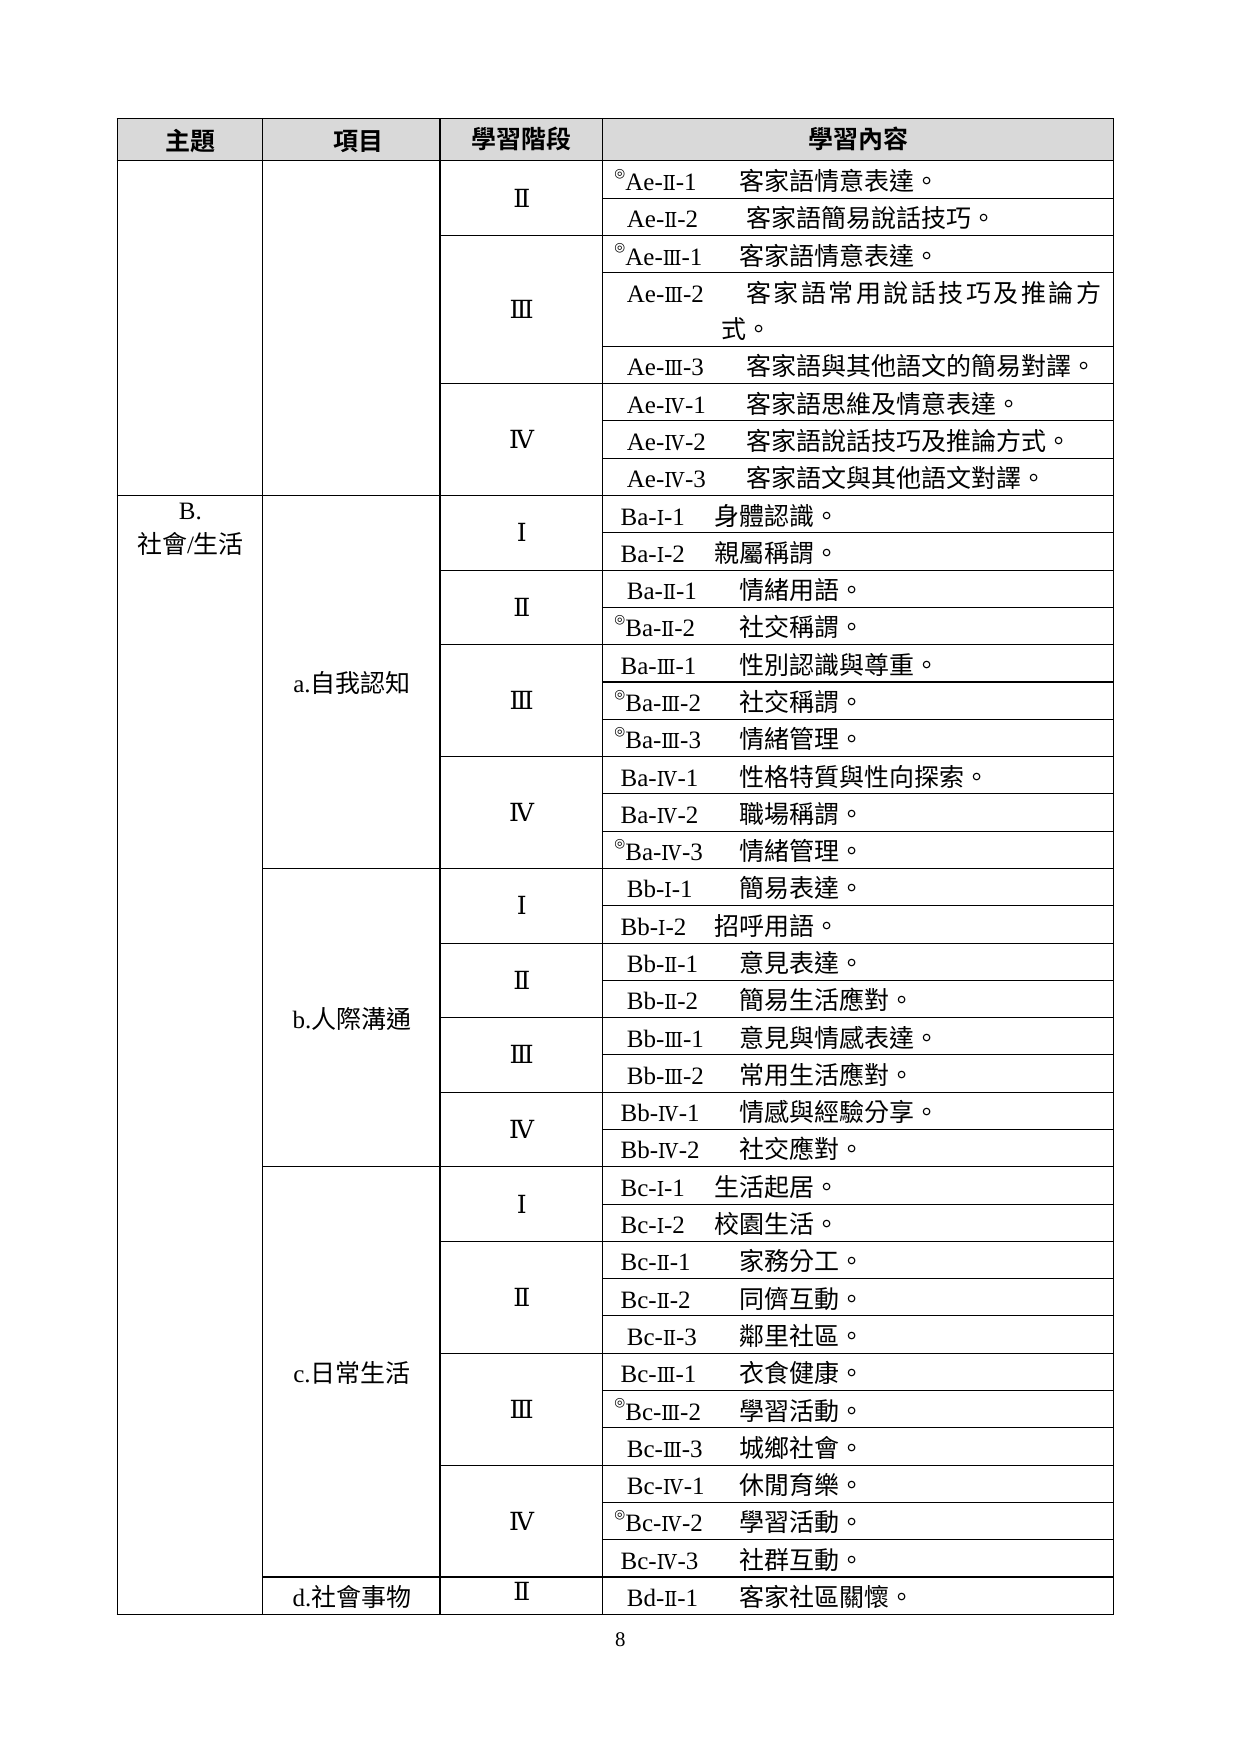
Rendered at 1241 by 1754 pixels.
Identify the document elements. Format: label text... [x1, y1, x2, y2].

table_cell Bc-Ⅱ-2 同儕互動。 [603, 1279, 1113, 1315]
table_cell Ae-Ⅳ-3 客家語文與其他語文對譯。 [603, 459, 1113, 495]
table_cell Ba-Ⅲ-1 性別認識與尊重。 [603, 645, 1113, 681]
table_cell Bc-Ⅲ-3 城鄉社會。 [603, 1428, 1113, 1464]
table_cell Ae-Ⅳ-1 客家語思維及情意表達。 [603, 384, 1113, 420]
table_cell ◎Ae-Ⅲ-1 客家語情意表達。 [603, 236, 1113, 272]
table_cell Ⅳ [441, 384, 602, 495]
table_cell Ⅱ [441, 944, 602, 1017]
table_cell d.社會事物 [263, 1578, 439, 1614]
table_cell Ⅱ [441, 1578, 602, 1614]
table_cell ◎Ba-Ⅲ-3 情緒管理。 [603, 720, 1113, 756]
table_cell Bb-Ⅰ-2 招呼用語。 [603, 906, 1113, 942]
table_cell Ⅱ [441, 161, 602, 235]
table_cell ◎Ba-Ⅱ-2 社交稱謂。 [603, 608, 1113, 644]
table_cell ◎Ba-Ⅲ-2 社交稱謂。 [603, 683, 1113, 719]
table_cell Ba-Ⅰ-2 親屬稱謂。 [603, 533, 1113, 569]
table_cell Bb-Ⅱ-1 意見表達。 [603, 944, 1113, 980]
table_header 主題 [118, 119, 262, 160]
table_cell Bb-Ⅲ-1 意見與情感表達。 [603, 1018, 1113, 1054]
table_cell ◎Ae-Ⅱ-1 客家語情意表達。 [603, 161, 1113, 198]
table_cell Bc-Ⅲ-1 衣食健康。 [603, 1354, 1113, 1390]
table_cell Ⅳ [441, 1093, 602, 1166]
table_cell Ⅲ [441, 1354, 602, 1464]
table_cell b.人際溝通 [263, 869, 439, 1166]
table_cell Ⅱ [441, 571, 602, 644]
table_cell Ba-Ⅰ-1 身體認識。 [603, 496, 1113, 532]
table_cell Bc-Ⅱ-3 鄰里社區。 [603, 1316, 1113, 1353]
table_cell Bb-Ⅱ-2 簡易生活應對。 [603, 981, 1113, 1017]
table_cell ◎Bc-Ⅳ-2 學習活動。 [603, 1503, 1113, 1539]
table_cell Bb-Ⅳ-2 社交應對。 [603, 1130, 1113, 1166]
table_cell B. 社會/生活 [118, 496, 262, 1614]
table_header 學習內容 [603, 119, 1113, 160]
table_cell Ae-Ⅲ-3 客家語與其他語文的簡易對譯。 [603, 347, 1113, 383]
table_cell Ⅳ [441, 757, 602, 868]
table_cell Ⅰ [441, 1167, 602, 1241]
table_cell Bb-Ⅰ-1 簡易表達。 [603, 869, 1113, 905]
table_cell Bc-Ⅳ-1 休閒育樂。 [603, 1466, 1113, 1502]
table_cell ◎Bc-Ⅲ-2 學習活動。 [603, 1391, 1113, 1427]
table_cell Ⅱ [441, 1242, 602, 1353]
table_cell c.日常生活 [263, 1167, 439, 1576]
table_cell Ⅰ [441, 869, 602, 942]
table_cell Bd-Ⅱ-1 客家社區關懷。 [603, 1578, 1113, 1614]
table_cell Ba-Ⅳ-2 職場稱謂。 [603, 794, 1113, 831]
table_cell Ae-Ⅳ-2 客家語說話技巧及推論方式。 [603, 421, 1113, 458]
table_cell Ⅲ [441, 1018, 602, 1092]
table_cell Bc-Ⅳ-3 社群互動。 [603, 1540, 1113, 1576]
table_cell Ae-Ⅲ-2 客家語常用說話技巧及推論方式。 [603, 273, 1113, 346]
table_cell ◎Ba-Ⅳ-3 情緒管理。 [603, 832, 1113, 868]
table_cell Ⅰ [441, 496, 602, 569]
table_cell Bc-Ⅱ-1 家務分工。 [603, 1242, 1113, 1278]
table_cell [263, 161, 439, 495]
table_cell Bc-Ⅰ-2 校園生活。 [603, 1205, 1113, 1241]
table_cell Bc-Ⅰ-1 生活起居。 [603, 1167, 1113, 1203]
table_cell Ae-Ⅱ-2 客家語簡易說話技巧。 [603, 199, 1113, 235]
table_header 學習階段 [441, 119, 602, 160]
table_cell Bb-Ⅲ-2 常用生活應對。 [603, 1055, 1113, 1092]
table_cell Ⅳ [441, 1466, 602, 1576]
table_cell Ⅲ [441, 645, 602, 756]
table_header 項目 [263, 119, 439, 160]
table_cell Bb-Ⅳ-1 情感與經驗分享。 [603, 1093, 1113, 1129]
table_cell Ba-Ⅱ-1 情緒用語。 [603, 571, 1113, 607]
table_cell a.自我認知 [263, 496, 439, 868]
table_cell [118, 161, 262, 495]
table_cell Ⅲ [441, 236, 602, 383]
table_cell Ba-Ⅳ-1 性格特質與性向探索。 [603, 757, 1113, 793]
